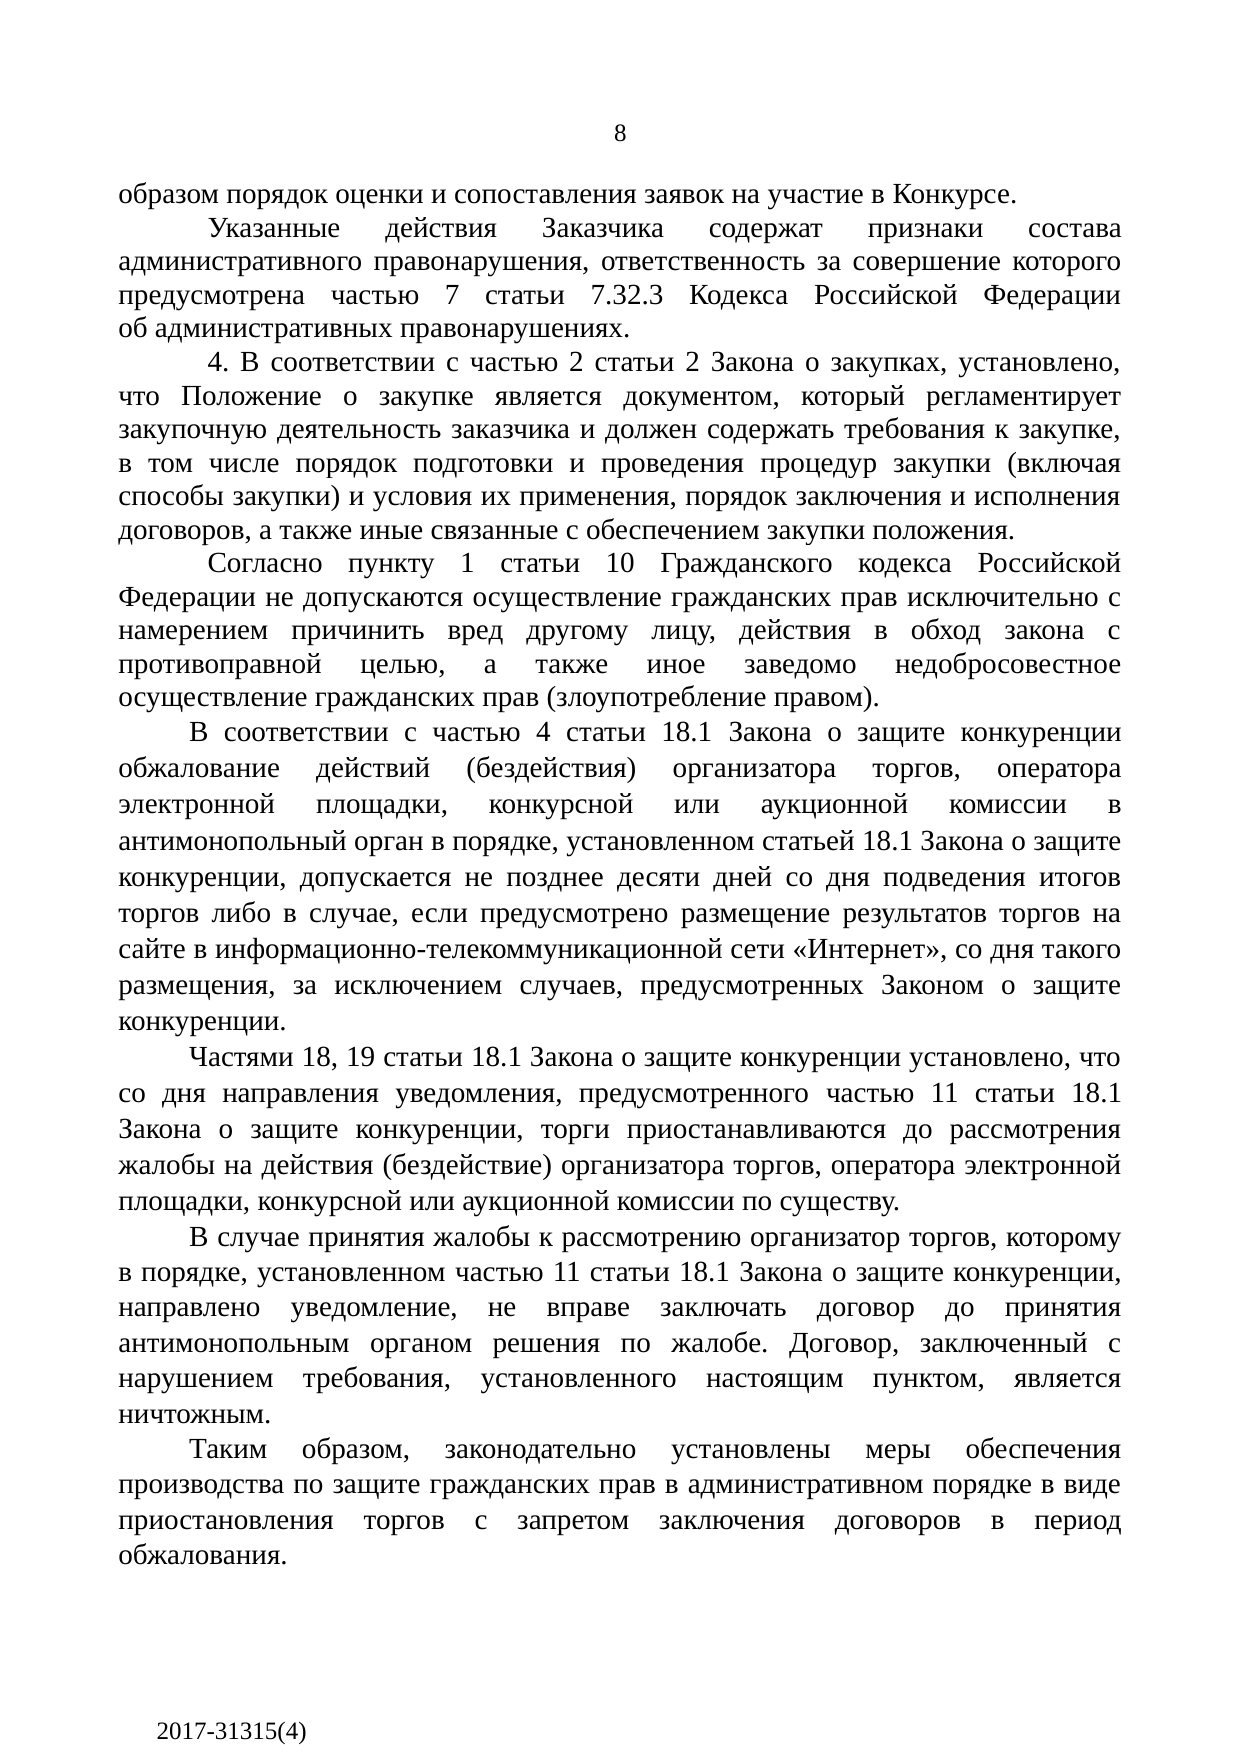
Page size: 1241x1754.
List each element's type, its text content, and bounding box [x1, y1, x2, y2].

text В случае принятия жалобы к рассмотрению организатор торгов, которому в порядке, установленном частью 11 статьи 18.1 Закона о защите конкуренции, направлено уведомление, не вправе заключать договор до принятия антимонопольным органом решения по жалобе. Договор, заключенный с нарушением требования, установленного настоящим пунктом, является ничтожным. [118, 1218, 1122, 1430]
text Таким образом, законодательно установлены меры обеспечения производства по защите гражданских прав в административном порядке в виде приостановления торгов с запретом заключения договоров в период обжалования. [118, 1430, 1122, 1572]
text образом порядок оценки и сопоставления заявок на участие в Конкурсе. [118, 176, 1122, 210]
text Указанные действия Заказчика содержат признаки состава административного правонарушения, ответственность за совершение которого предусмотрена частью 7 статьи 7.32.3 Кодекса Российской Федерации об административных правонарушениях. [118, 210, 1122, 344]
text Частями 18, 19 статьи 18.1 Закона о защите конкуренции установлено, что со дня направления уведомления, предусмотренного частью 11 статьи 18.1 Закона о защите конкуренции, торги приостанавливаются до рассмотрения жалобы на действия (бездействие) организатора торгов, оператора электронной площадки, конкурсной или аукционной комиссии по существу. [118, 1037, 1122, 1218]
text Согласно пункту 1 статьи 10 Гражданского кодекса Российской Федерации не допускаются осуществление гражданских прав исключительно с намерением причинить вред другому лицу, действия в обход закона с противоправной целью, а также иное заведомо недобросовестное осуществление гражданских прав (злоупотребление правом). [118, 545, 1122, 713]
text 4. В соответствии с частью 2 статьи 2 Закона о закупках, установлено, что Положение о закупке является документом, который регламентирует закупочную деятельность заказчика и должен содержать требования к закупке, в том числе порядок подготовки и проведения процедур закупки (включая способы закупки) и условия их применения, порядок заключения и исполнения договоров, а также иные связанные с обеспечением закупки положения. [118, 344, 1122, 545]
text В соответствии с частью 4 статьи 18.1 Закона о защите конкуренции обжалование действий (бездействия) организатора торгов, оператора электронной площадки, конкурсной или аукционной комиссии в антимонопольный орган в порядке, установленном статьей 18.1 Закона о защите конкуренции, допускается не позднее десяти дней со дня подведения итогов торгов либо в случае, если предусмотрено размещение результатов торгов на сайте в информационно-телекоммуникационной сети «Интернет», со дня такого размещения, за исключением случаев, предусмотренных Законом о защите конкуренции. [118, 713, 1122, 1037]
